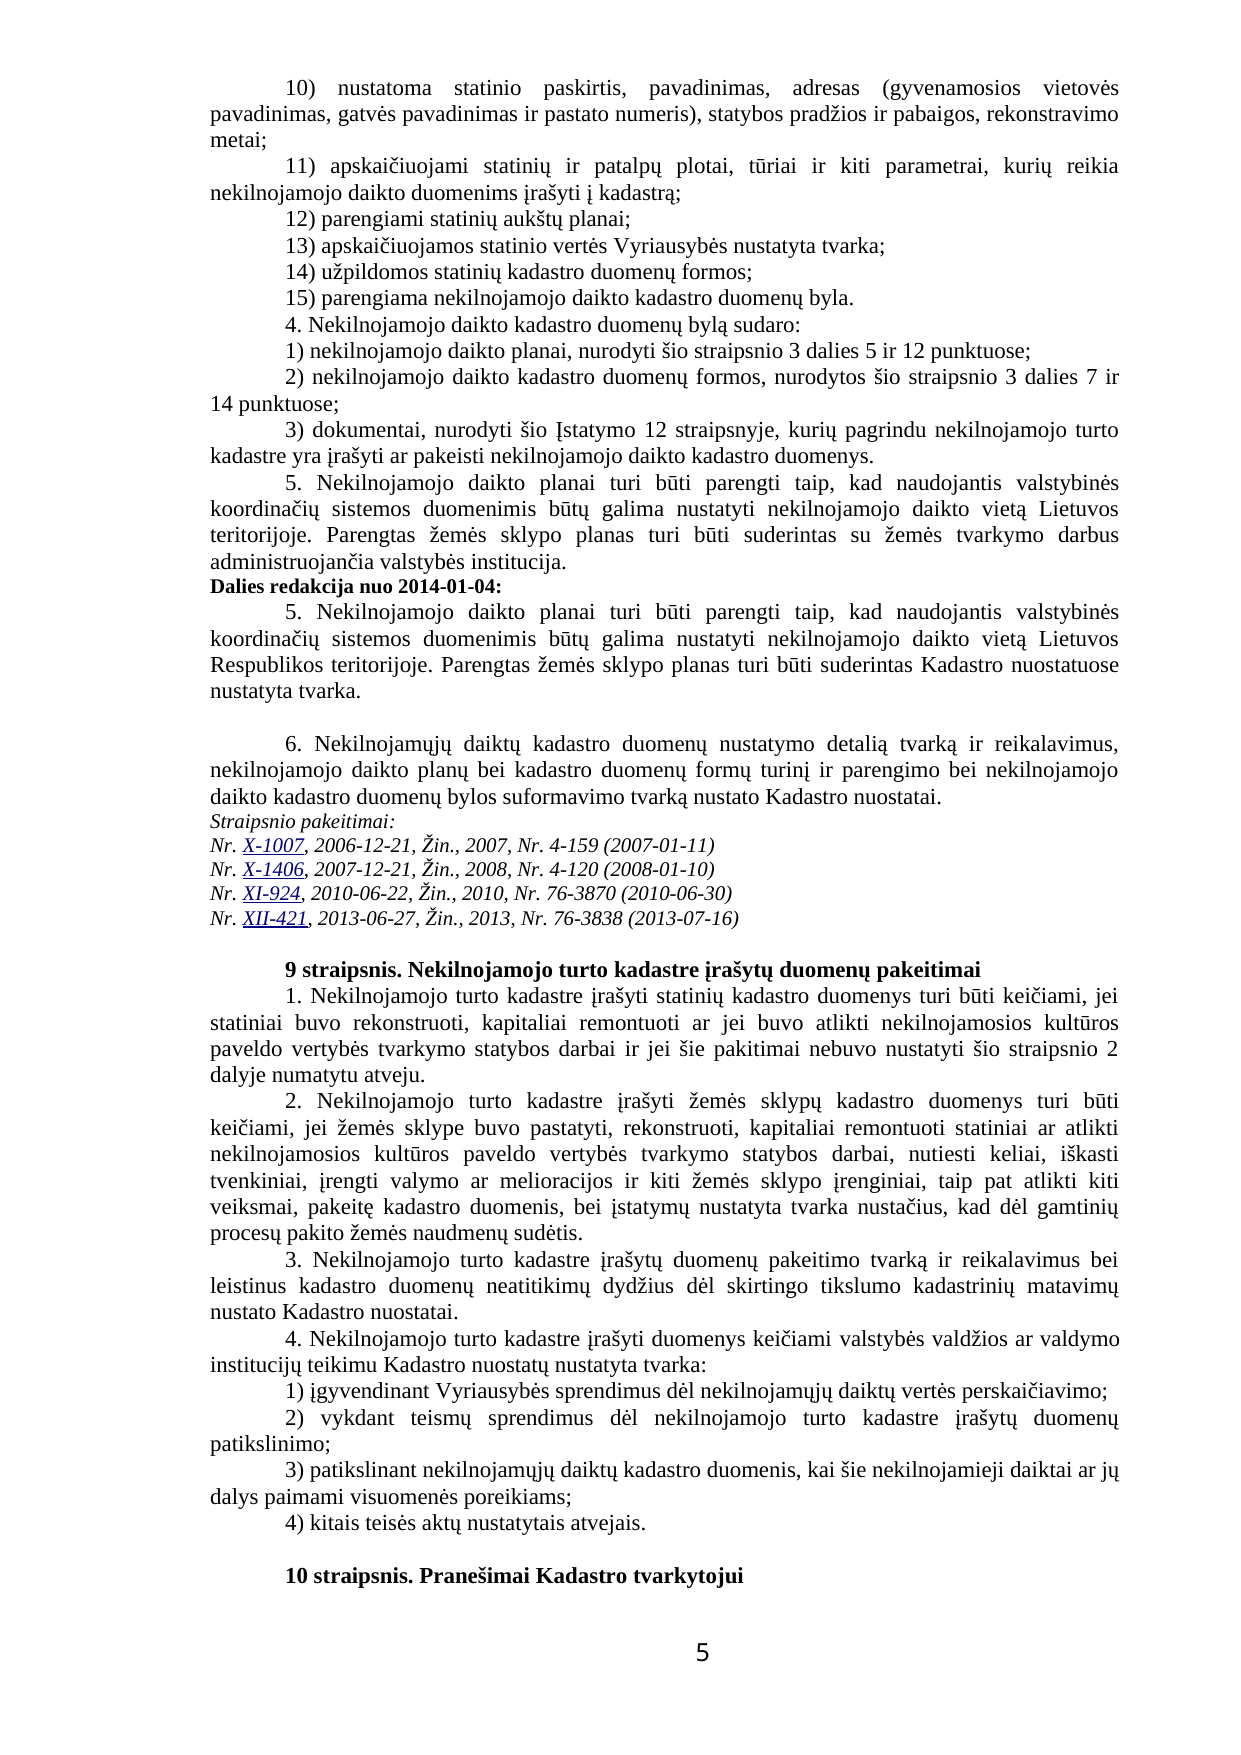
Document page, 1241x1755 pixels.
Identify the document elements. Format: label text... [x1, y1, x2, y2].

text 11) apskaičiuojami statinių ir patalpų plotai, tūriai ir kiti parametrai, kurių reikia nekilnojamojo daikto duomenims įrašyti į kadastrą; [210, 153, 1120, 205]
text 10 straipsnis. Pranešimai Kadastro tvarkytojui [210, 1562, 1120, 1588]
text 2) vykdant teismų sprendimus dėl nekilnojamojo turto kadastre įrašytų duomenų patikslinimo; [210, 1404, 1120, 1457]
text 3) patikslinant nekilnojamųjų daiktų kadastro duomenis, kai šie nekilnojamieji daiktai ar jų dalys paimami visuomenės poreikiams; [210, 1457, 1120, 1509]
text 4. Nekilnojamojo daikto kadastro duomenų bylą sudaro: [210, 311, 1120, 337]
text 14) užpildomos statinių kadastro duomenų formos; [210, 258, 1120, 284]
text Straipsnio pakeitimai: [210, 809, 1120, 833]
text Nr. XII-421, 2013-06-27, Žin., 2013, Nr. 76-3838 (2013-07-16) [210, 905, 1120, 929]
text Nr. X-1406, 2007-12-21, Žin., 2008, Nr. 4-120 (2008-01-10) [210, 857, 1120, 881]
text 4. Nekilnojamojo turto kadastre įrašyti duomenys keičiami valstybės valdžios ar valdymo institucijų teikimu Kadastro nuostatų nustatyta tvarka: [210, 1325, 1120, 1377]
text 15) parengiama nekilnojamojo daikto kadastro duomenų byla. [210, 284, 1120, 311]
text 1) įgyvendinant Vyriausybės sprendimus dėl nekilnojamųjų daiktų vertės perskaičiavimo; [210, 1377, 1120, 1404]
text 4) kitais teisės aktų nustatytais atvejais. [210, 1509, 1120, 1536]
text 3. Nekilnojamojo turto kadastre įrašytų duomenų pakeitimo tvarką ir reikalavimus bei leistinus kadastro duomenų neatitikimų dydžius dėl skirtingo tikslumo kadastrinių matavimų nustato Kadastro nuostatai. [210, 1246, 1120, 1325]
text 9 straipsnis. Nekilnojamojo turto kadastre įrašytų duomenų pakeitimai [210, 956, 1120, 982]
text 2. Nekilnojamojo turto kadastre įrašyti žemės sklypų kadastro duomenys turi būti keičiami, jei žemės sklype buvo pastatyti, rekonstruoti, kapitaliai remontuoti statiniai ar atlikti nekilnojamosios kultūros paveldo vertybės tvarkymo statybos darbai, nutiesti keliai, iškasti tvenkiniai, įrengti valymo ar melioracijos ir kiti žemės sklypo įrenginiai, taip pat atlikti kiti veiksmai, pakeitę kadastro duomenis, bei įstatymų nustatyta tvarka nustačius, kad dėl gamtinių procesų pakito žemės naudmenų sudėtis. [210, 1088, 1120, 1246]
text Nr. XI-924, 2010-06-22, Žin., 2010, Nr. 76-3870 (2010-06-30) [210, 881, 1120, 905]
text 3) dokumentai, nurodyti šio Įstatymo 12 straipsnyje, kurių pagrindu nekilnojamojo turto kadastre yra įrašyti ar pakeisti nekilnojamojo daikto kadastro duomenys. [210, 416, 1120, 469]
text 6. Nekilnojamųjų daiktų kadastro duomenų nustatymo detalią tvarką ir reikalavimus, nekilnojamojo daikto planų bei kadastro duomenų formų turinį ir parengimo bei nekilnojamojo daikto kadastro duomenų bylos suformavimo tvarką nustato Kadastro nuostatai. [210, 730, 1120, 809]
text Dalies redakcija nuo 2014-01-04: [210, 574, 1120, 598]
text 5. Nekilnojamojo daikto planai turi būti parengti taip, kad naudojantis valstybinės koordinačių sistemos duomenimis būtų galima nustatyti nekilnojamojo daikto vietą Lietuvos teritorijoje. Parengtas žemės sklypo planas turi būti suderintas su žemės tvarkymo darbus administruojančia valstybės institucija. [210, 469, 1120, 574]
text 1) nekilnojamojo daikto planai, nurodyti šio straipsnio 3 dalies 5 ir 12 punktuose; [210, 337, 1120, 363]
text 13) apskaičiuojamos statinio vertės Vyriausybės nustatyta tvarka; [210, 232, 1120, 258]
text 2) nekilnojamojo daikto kadastro duomenų formos, nurodytos šio straipsnio 3 dalies 7 ir 14 punktuose; [210, 363, 1120, 416]
text 12) parengiami statinių aukštų planai; [210, 205, 1120, 232]
text 1. Nekilnojamojo turto kadastre įrašyti statinių kadastro duomenys turi būti keičiami, jei statiniai buvo rekonstruoti, kapitaliai remontuoti ar jei buvo atlikti nekilnojamosios kultūros paveldo vertybės tvarkymo statybos darbai ir jei šie pakitimai nebuvo nustatyti šio straipsnio 2 dalyje numatytu atveju. [210, 982, 1120, 1088]
text 5. Nekilnojamojo daikto planai turi būti parengti taip, kad naudojantis valstybinės koordinačių sistemos duomenimis būtų galima nustatyti nekilnojamojo daikto vietą Lietuvos Respublikos teritorijoje. Parengtas žemės sklypo planas turi būti suderintas Kadastro nuostatuose nustatyta tvarka. [210, 598, 1120, 704]
text 10) nustatoma statinio paskirtis, pavadinimas, adresas (gyvenamosios vietovės pavadinimas, gatvės pavadinimas ir pastato numeris), statybos pradžios ir pabaigos, rekonstravimo metai; [210, 73, 1120, 153]
text Nr. X-1007, 2006-12-21, Žin., 2007, Nr. 4-159 (2007-01-11) [210, 833, 1120, 857]
